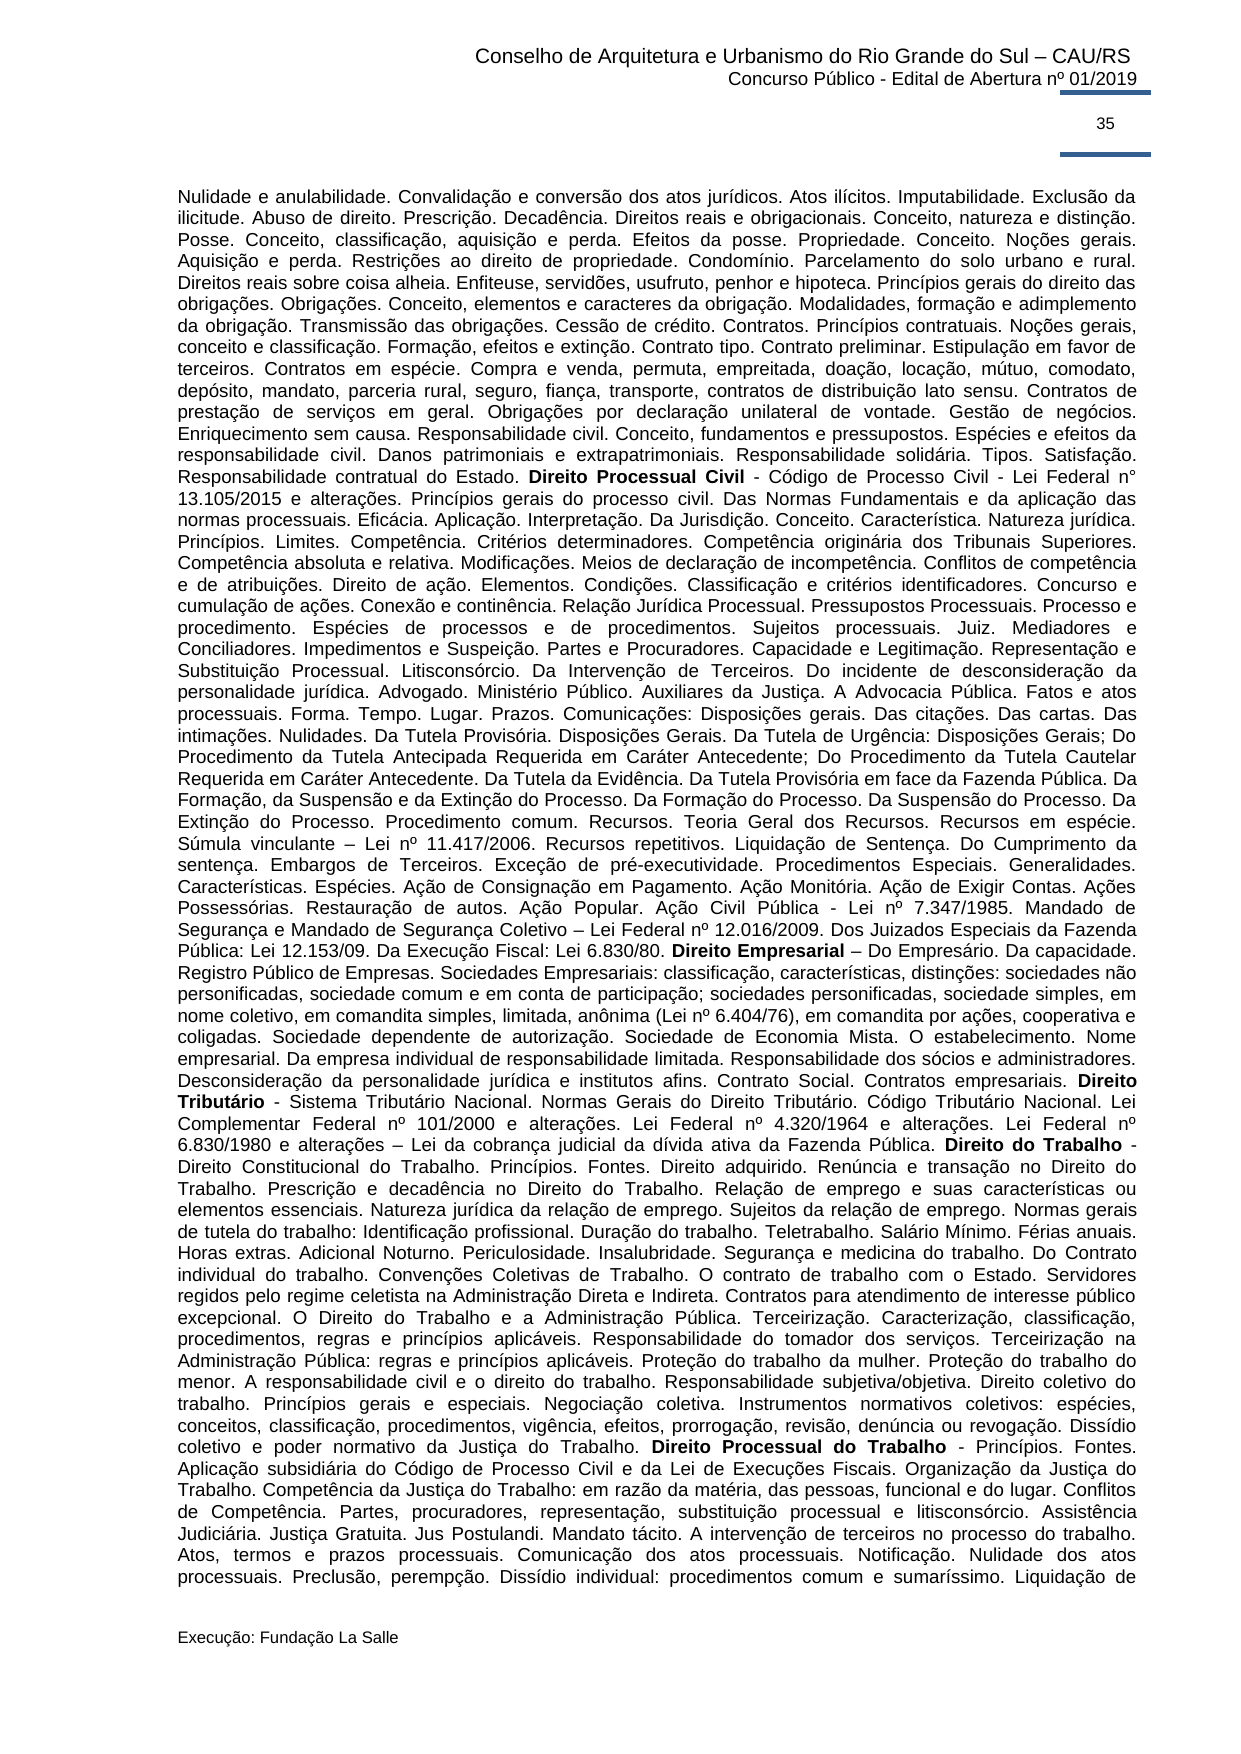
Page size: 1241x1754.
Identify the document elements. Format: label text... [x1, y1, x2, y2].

text Nulidade e anulabilidade. Convalidação e conversão dos atos jurídicos. Atos ilícitos. Imputabilidade. Exclusão da ilicitude. Abuso de direito. Prescrição. Decadência. Direitos reais e obrigacionais. Conceito, natureza e distinção. Posse. Conceito, classificação, aquisição e perda. Efeitos da posse. Propriedade. Conceito. Noções gerais. Aquisição e perda. Restrições ao direito de propriedade. Condomínio. Parcelamento do solo urbano e rural. Direitos reais sobre coisa alheia. Enfiteuse, servidões, usufruto, penhor e hipoteca. Princípios gerais do direito das obrigações. Obrigações. Conceito, elementos e caracteres da obrigação. Modalidades, formação e adimplemento da obrigação. Transmissão das obrigações. Cessão de crédito. Contratos. Princípios contratuais. Noções gerais, conceito e classificação. Formação, efeitos e extinção. Contrato tipo. Contrato preliminar. Estipulação em favor de terceiros. Contratos em espécie. Compra e venda, permuta, empreitada, doação, locação, mútuo, comodato, depósito, mandato, parceria rural, seguro, fiança, transporte, contratos de distribuição lato sensu. Contratos de prestação de serviços em geral. Obrigações por declaração unilateral de vontade. Gestão de negócios. Enriquecimento sem causa. Responsabilidade civil. Conceito, fundamentos e pressupostos. Espécies e efeitos da responsabilidade civil. Danos patrimoniais e extrapatrimoniais. Responsabilidade solidária. Tipos. Satisfação. Responsabilidade contratual do Estado. Direito Processual Civil - Código de Processo Civil - Lei Federal n° 13.105/2015 e alterações. Princípios gerais do processo civil. Das Normas Fundamentais e da aplicação das normas processuais. Eficácia. Aplicação. Interpretação. Da Jurisdição. Conceito. Característica. Natureza jurídica. Princípios. Limites. Competência. Critérios determinadores. Competência originária dos Tribunais Superiores. Competência absoluta e relativa. Modificações. Meios de declaração de incompetência. Conflitos de competência e de atribuições. Direito de ação. Elementos. Condições. Classificação e critérios identificadores. Concurso e cumulação de ações. Conexão e continência. Relação Jurídica Processual. Pressupostos Processuais. Processo e procedimento. Espécies de processos e de procedimentos. Sujeitos processuais. Juiz. Mediadores e Conciliadores. Impedimentos e Suspeição. Partes e Procuradores. Capacidade e Legitimação. Representação e Substituição Processual. Litisconsórcio. Da Intervenção de Terceiros. Do incidente de desconsideração da personalidade jurídica. Advogado. Ministério Público. Auxiliares da Justiça. A Advocacia Pública. Fatos e atos processuais. Forma. Tempo. Lugar. Prazos. Comunicações: Disposições gerais. Das citações. Das cartas. Das intimações. Nulidades. Da Tutela Provisória. Disposições Gerais. Da Tutela de Urgência: Disposições Gerais; Do Procedimento da Tutela Antecipada Requerida em Caráter Antecedente; Do Procedimento da Tutela Cautelar Requerida em Caráter Antecedente. Da Tutela da Evidência. Da Tutela Provisória em face da Fazenda Pública. Da Formação, da Suspensão e da Extinção do Processo. Da Formação do Processo. Da Suspensão do Processo. Da Extinção do Processo. Procedimento comum. Recursos. Teoria Geral dos Recursos. Recursos em espécie. Súmula vinculante – Lei nº 11.417/2006. Recursos repetitivos. Liquidação de Sentença. Do Cumprimento da sentença. Embargos de Terceiros. Exceção de pré-executividade. Procedimentos Especiais. Generalidades. Características. Espécies. Ação de Consignação em Pagamento. Ação Monitória. Ação de Exigir Contas. Ações Possessórias. Restauração de autos. Ação Popular. Ação Civil Pública - Lei nº 7.347/1985. Mandado de Segurança e Mandado de Segurança Coletivo – Lei Federal nº 12.016/2009. Dos Juizados Especiais da Fazenda Pública: Lei 12.153/09. Da Execução Fiscal: Lei 6.830/80. Direito Empresarial – Do Empresário. Da capacidade. Registro Público de Empresas. Sociedades Empresariais: classificação, características, distinções: sociedades não personificadas, sociedade comum e em conta de participação; sociedades personificadas, sociedade simples, em nome coletivo, em comandita simples, limitada, anônima (Lei nº 6.404/76), em comandita por ações, cooperativa e coligadas. Sociedade dependente de autorização. Sociedade de Economia Mista. O estabelecimento. Nome empresarial. Da empresa individual de responsabilidade limitada. Responsabilidade dos sócios e administradores. Desconsideração da personalidade jurídica e institutos afins. Contrato Social. Contratos empresariais. Direito Tributário - Sistema Tributário Nacional. Normas Gerais do Direito Tributário. Código Tributário Nacional. Lei Complementar Federal nº 101/2000 e alterações. Lei Federal nº 4.320/1964 e alterações. Lei Federal nº 6.830/1980 e alterações – Lei da cobrança judicial da dívida ativa da Fazenda Pública. Direito do Trabalho - Direito Constitucional do Trabalho. Princípios. Fontes. Direito adquirido. Renúncia e transação no Direito do Trabalho. Prescrição e decadência no Direito do Trabalho. Relação de emprego e suas características ou elementos essenciais. Natureza jurídica da relação de emprego. Sujeitos da relação de emprego. Normas gerais de tutela do trabalho: Identificação profissional. Duração do trabalho. Teletrabalho. Salário Mínimo. Férias anuais. Horas extras. Adicional Noturno. Periculosidade. Insalubridade. Segurança e medicina do trabalho. Do Contrato individual do trabalho. Convenções Coletivas de Trabalho. O contrato de trabalho com o Estado. Servidores regidos pelo regime celetista na Administração Direta e Indireta. Contratos para atendimento de interesse público excepcional. O Direito do Trabalho e a Administração Pública. Terceirização. Caracterização, classificação, procedimentos, regras e princípios aplicáveis. Responsabilidade do tomador dos serviços. Terceirização na Administração Pública: regras e princípios aplicáveis. Proteção do trabalho da mulher. Proteção do trabalho do menor. A responsabilidade civil e o direito do trabalho. Responsabilidade subjetiva/objetiva. Direito coletivo do trabalho. Princípios gerais e especiais. Negociação coletiva. Instrumentos normativos coletivos: espécies, conceitos, classificação, procedimentos, vigência, efeitos, prorrogação, revisão, denúncia ou revogação. Dissídio coletivo e poder normativo da Justiça do Trabalho. Direito Processual do Trabalho - Princípios. Fontes. Aplicação subsidiária do Código de Processo Civil e da Lei de Execuções Fiscais. Organização da Justiça do Trabalho. Competência da Justiça do Trabalho: em razão da matéria, das pessoas, funcional e do lugar. Conflitos de Competência. Partes, procuradores, representação, substituição processual e litisconsórcio. Assistência Judiciária. Justiça Gratuita. Jus Postulandi. Mandato tácito. A intervenção de terceiros no processo do trabalho. Atos, termos e prazos processuais. Comunicação dos atos processuais. Notificação. Nulidade dos atos processuais. Preclusão, perempção. Dissídio individual: procedimentos comum e sumaríssimo. Liquidação de [177, 185, 1137, 1587]
